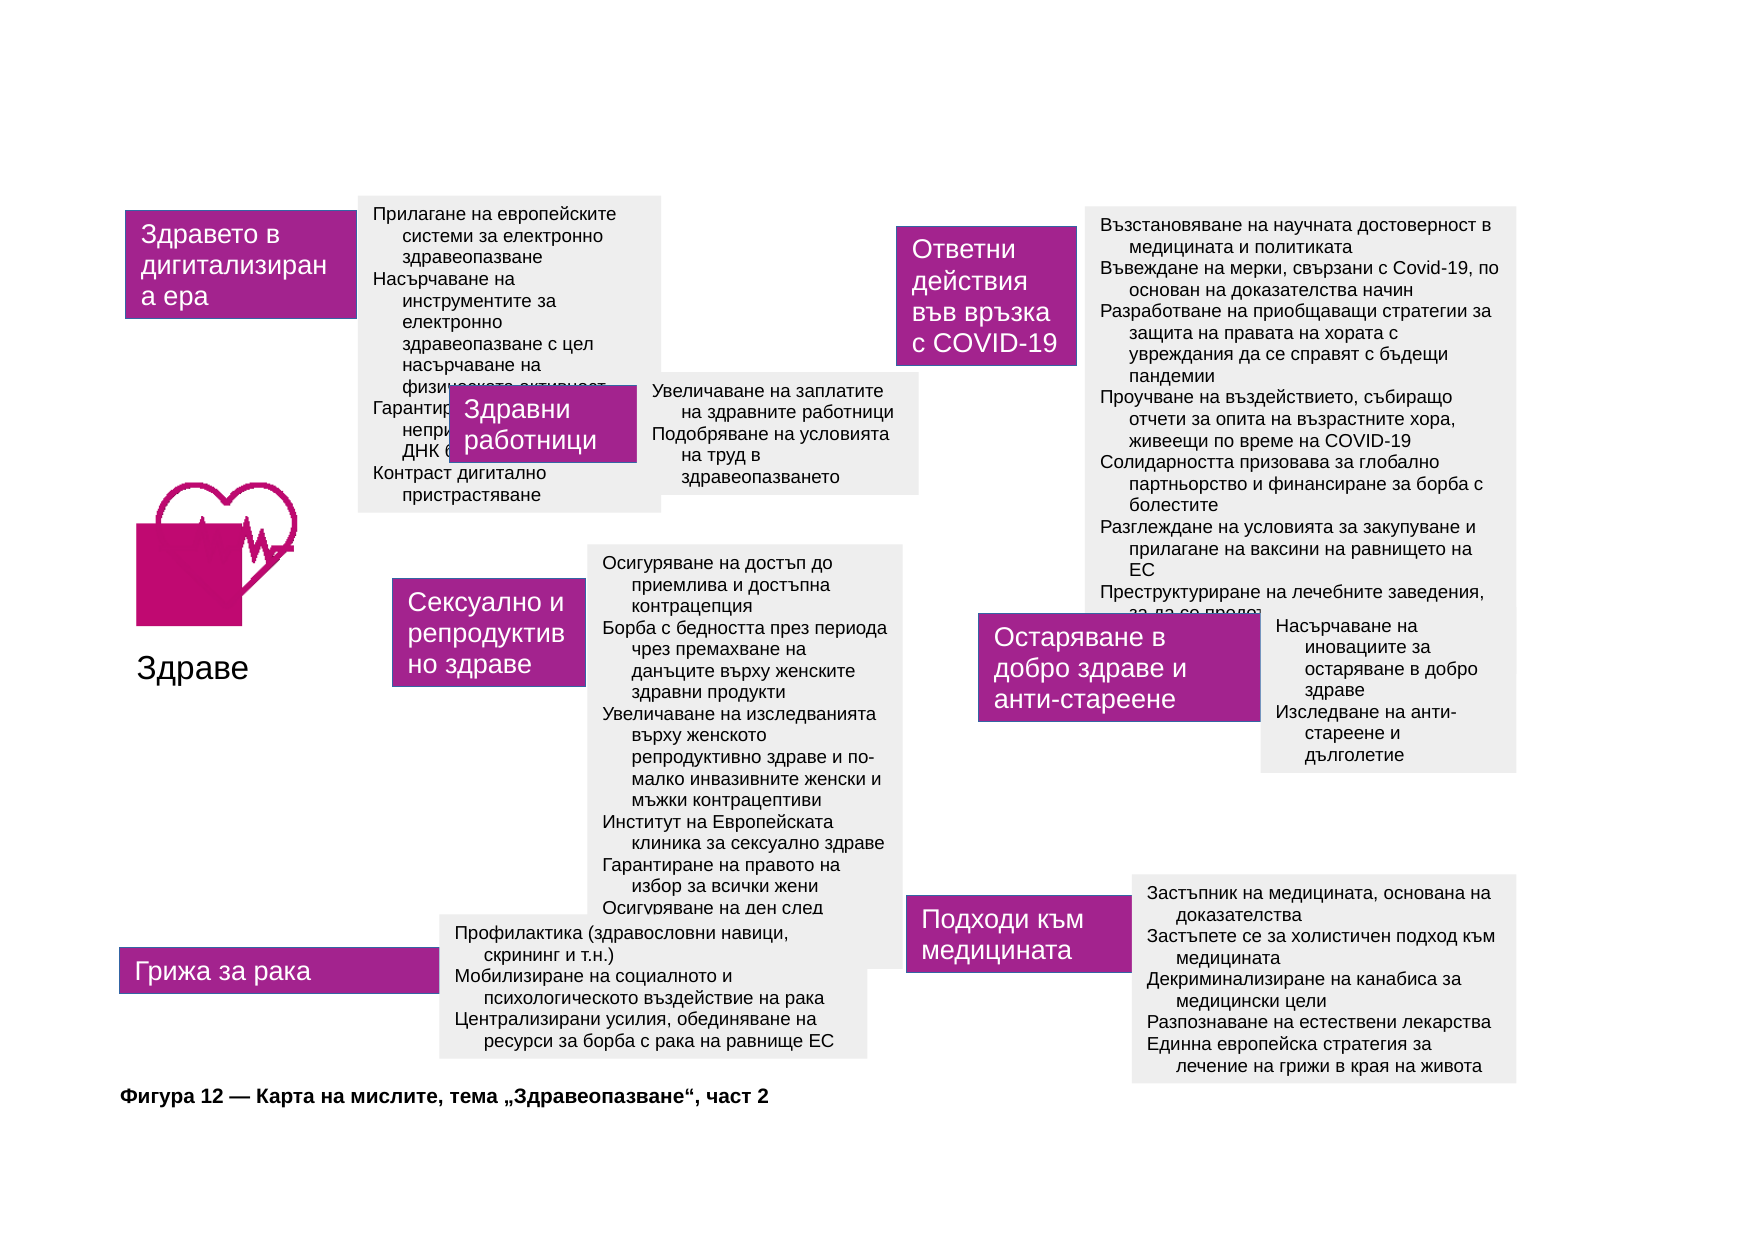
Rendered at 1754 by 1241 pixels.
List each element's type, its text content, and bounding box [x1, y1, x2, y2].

picture [119, 471, 321, 645]
text Фигура 12 — Карта на мислите, тема „Здравеопазване“, част 2 [120, 208, 1516, 1107]
